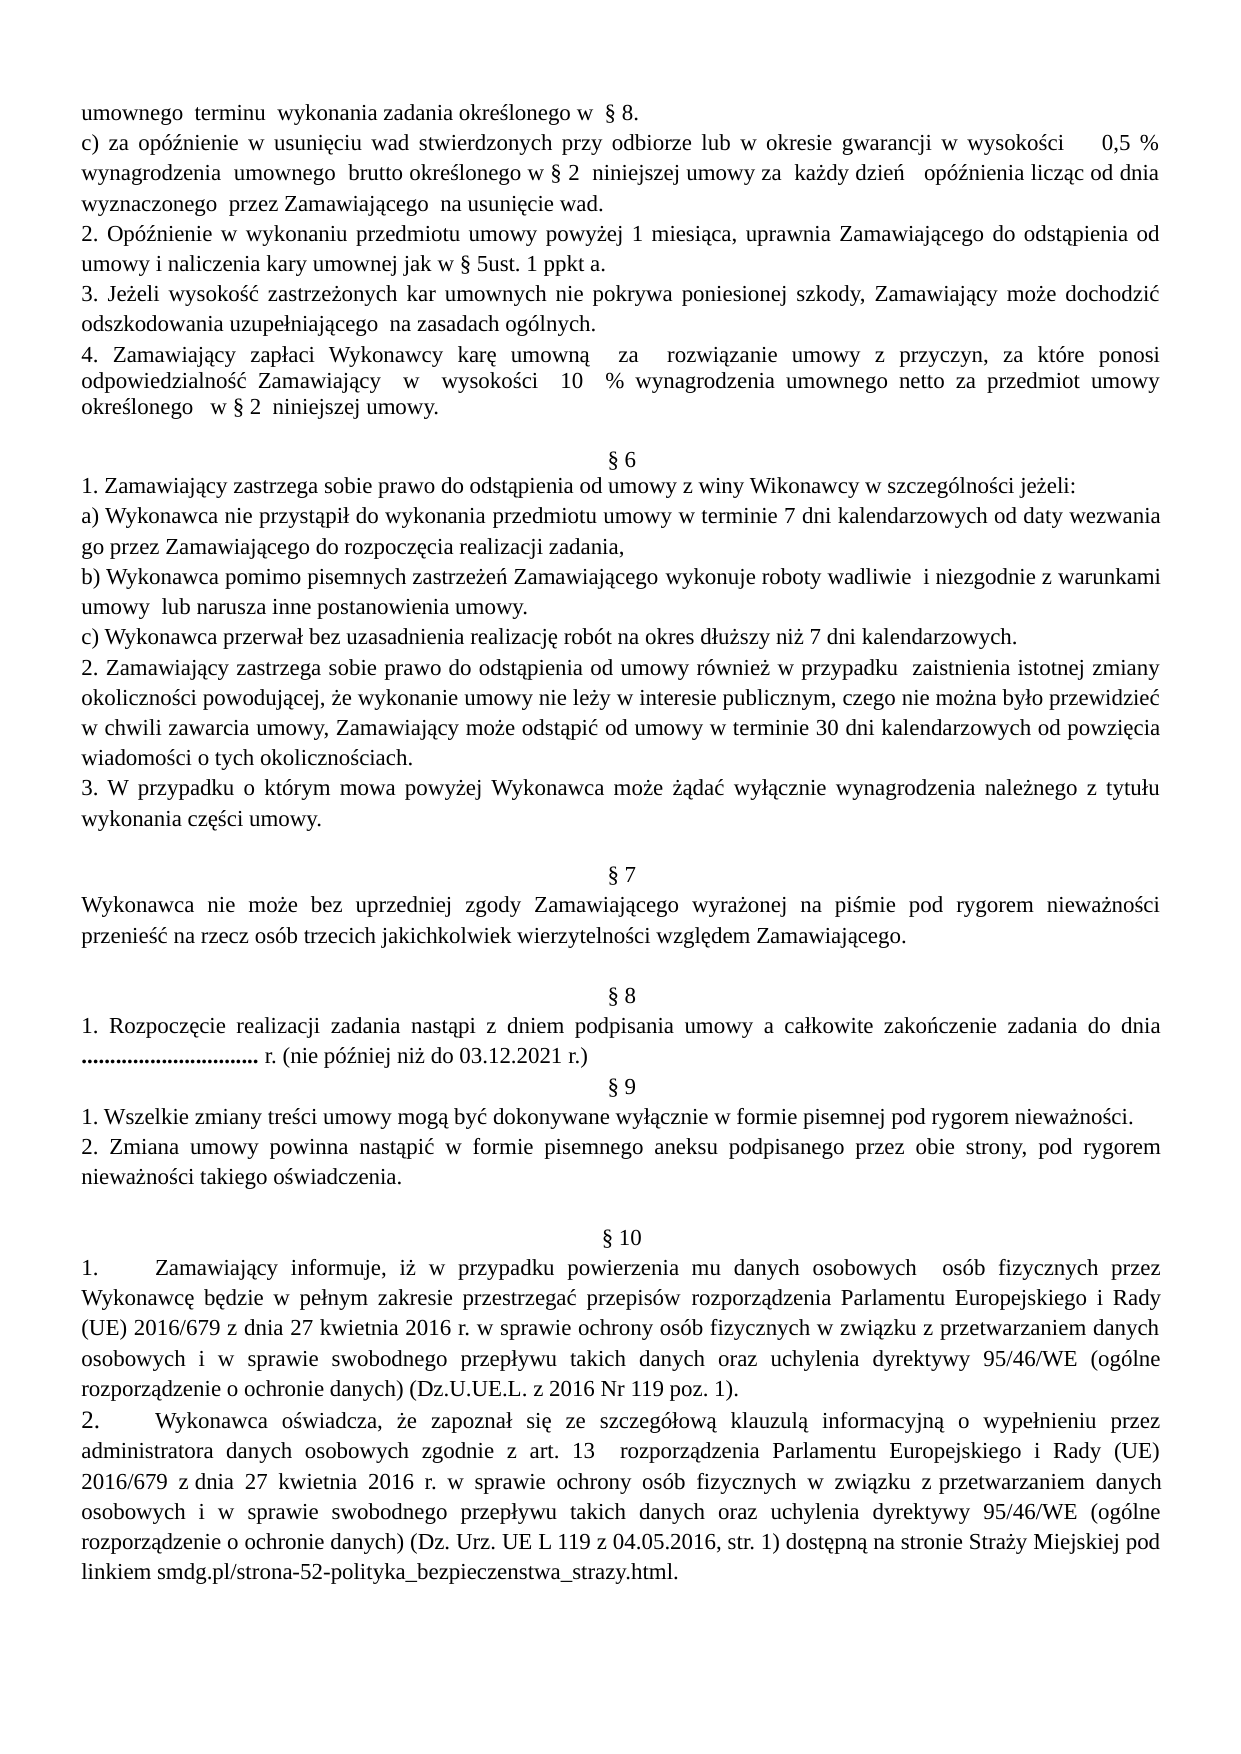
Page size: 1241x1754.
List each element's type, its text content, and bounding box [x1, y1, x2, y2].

text 1. Rozpoczęcie realizacji zadania nastąpi z dniem podpisania umowy a całkowite zakończenie zadania do dnia ............................... r. (nie później niż do 03.12.2021 r.) [81, 1012, 1162, 1069]
text 1. Zamawiający zastrzega sobie prawo do odstąpienia od umowy z winy Wikonawcy w szczególności jeżeli: [81, 472, 1162, 499]
text § 8 [81, 982, 1162, 1008]
text 4. Zamawiający zapłaci Wykonawcy karę umowną za rozwiązanie umowy z przyczyn, za które ponosi odpowiedzialność Zamawiający w wysokości 10 % wynagrodzenia umownego netto za przedmiot umowy określonego w § 2 niniejszej umowy. [81, 341, 1162, 420]
text c) Wykonawca przerwał bez uzasadnienia realizację robót na okres dłuższy niż 7 dni kalendarzowych. [81, 623, 1162, 650]
text § 7 [81, 861, 1162, 888]
text c) za opóźnienie w usunięciu wad stwierdzonych przy odbiorze lub w okresie gwarancji w wysokości 0,5 % wynagrodzenia umownego brutto określonego w § 2 niniejszej umowy za każdy dzień opóźnienia licząc od dnia wyznaczonego przez Zamawiającego na usunięcie wad. [81, 129, 1162, 216]
text § 9 [81, 1073, 1162, 1099]
list Wykonawca oświadcza, że zapoznał się ze szczegółową klauzulą informacyjną o wypełnieniu przez administratora danych osobowych zgodnie z art. 13 rozporządzenia Parlamentu Europejskiego i Rady (UE) 2016/679 z dnia 27 kwietnia 2016 r. w sprawie ochrony osób fizycznych w związku z przetwarzaniem danych osobowych i w sprawie swobodnego przepływu takich danych oraz uchylenia dyrektywy 95/46/WE (ogólne rozporządzenie o ochronie danych) (Dz. Urz. UE L 119 z 04.05.2016, str. 1) dostępną na stronie Straży Miejskiej pod linkiem smdg.pl/strona-52-polityka_bezpieczenstwa_strazy.html. [81, 1405, 1162, 1585]
list 1. Wszelkie zmiany treści umowy mogą być dokonywane wyłącznie w formie pisemnej pod rygorem nieważności. [81, 1103, 1162, 1129]
list Zamawiający informuje, iż w przypadku powierzenia mu danych osobowych osób fizycznych przez Wykonawcę będzie w pełnym zakresie przestrzegać przepisów rozporządzenia Parlamentu Europejskiego i Rady (UE) 2016/679 z dnia 27 kwietnia 2016 r. w sprawie ochrony osób fizycznych w związku z przetwarzaniem danych osobowych i w sprawie swobodnego przepływu takich danych oraz uchylenia dyrektywy 95/46/WE (ogólne rozporządzenie o ochronie danych) (Dz.U.UE.L. z 2016 Nr 119 poz. 1). [81, 1254, 1162, 1401]
text § 10 [81, 1224, 1162, 1250]
text 2. Opóźnienie w wykonaniu przedmiotu umowy powyżej 1 miesiąca, uprawnia Zamawiającego do odstąpienia od umowy i naliczenia kary umownej jak w § 5ust. 1 ppkt a. [81, 220, 1162, 276]
text 2. Zmiana umowy powinna nastąpić w formie pisemnego aneksu podpisanego przez obie strony, pod rygorem nieważności takiego oświadczenia. [81, 1133, 1163, 1190]
text b) Wykonawca pomimo pisemnych zastrzeżeń Zamawiającego wykonuje roboty wadliwie i niezgodnie z warunkami umowy lub narusza inne postanowienia umowy. [81, 563, 1162, 619]
text 3. Jeżeli wysokość zastrzeżonych kar umownych nie pokrywa poniesionej szkody, Zamawiający może dochodzić odszkodowania uzupełniającego na zasadach ogólnych. [81, 280, 1162, 337]
text 3. W przypadku o którym mowa powyżej Wykonawca może żądać wyłącznie wynagrodzenia należnego z tytułu wykonania części umowy. [81, 774, 1162, 831]
text § 6 [81, 446, 1162, 472]
text umownego terminu wykonania zadania określonego w § 8. [81, 99, 1162, 125]
text a) Wykonawca nie przystąpił do wykonania przedmiotu umowy w terminie 7 dni kalendarzowych od daty wezwania go przez Zamawiającego do rozpoczęcia realizacji zadania, [81, 503, 1162, 559]
text 2. Zamawiający zastrzega sobie prawo do odstąpienia od umowy również w przypadku zaistnienia istotnej zmiany okoliczności powodującej, że wykonanie umowy nie leży w interesie publicznym, czego nie można było przewidzieć w chwili zawarcia umowy, Zamawiający może odstąpić od umowy w terminie 30 dni kalendarzowych od powzięcia wiadomości o tych okolicznościach. [81, 654, 1162, 771]
text Wykonawca nie może bez uprzedniej zgody Zamawiającego wyrażonej na piśmie pod rygorem nieważności przenieść na rzecz osób trzecich jakichkolwiek wierzytelności względem Zamawiającego. [81, 891, 1162, 948]
